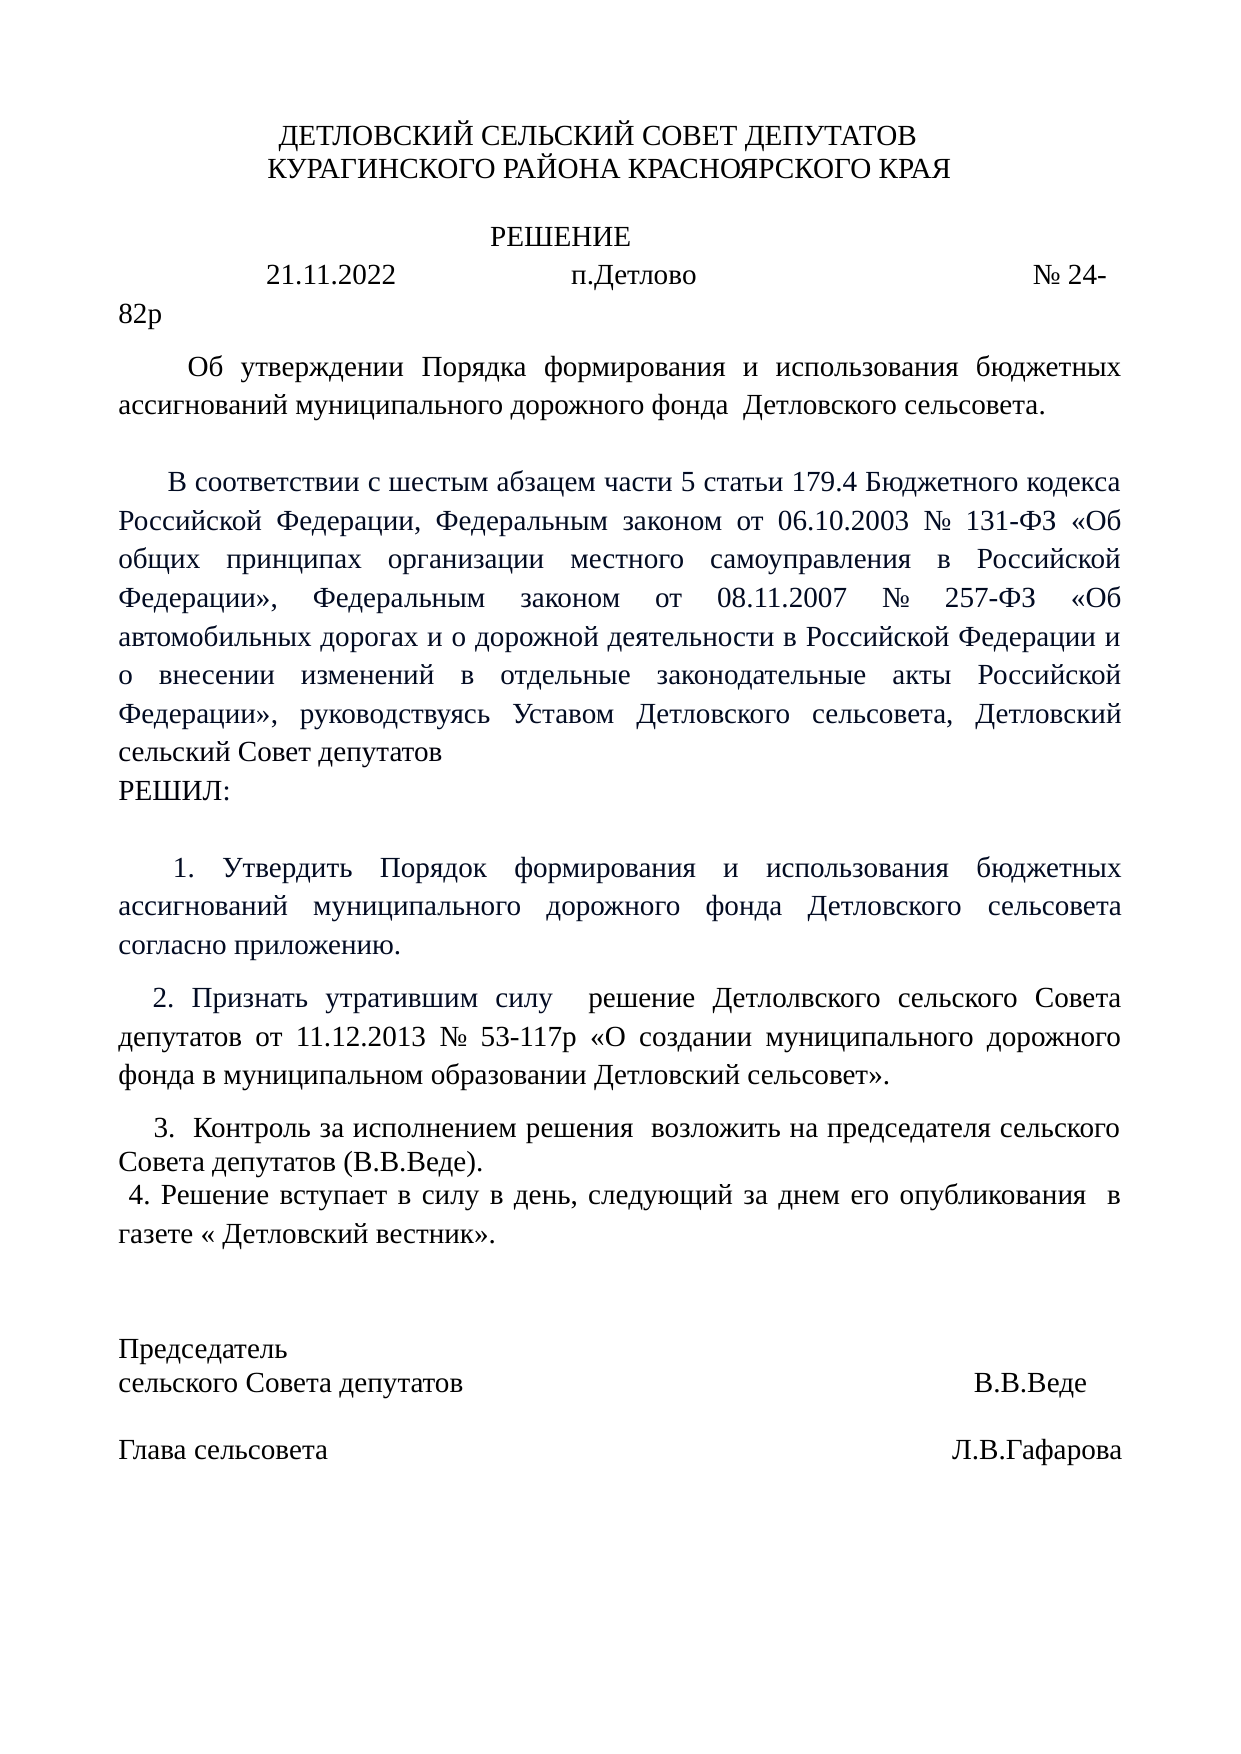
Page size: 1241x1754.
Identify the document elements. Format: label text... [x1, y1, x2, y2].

text В соответствии с шестым абзацем части 5 статьи 179.4 Бюджетного кодекса Российской Федерации, Федеральным законом от 06.10.2003 № 131-ФЗ «Об общих принципах организации местного самоуправления в Российской Федерации», Федеральным законом от 08.11.2007 № 257-ФЗ «Об автомобильных дорогах и о дорожной деятельности в Российской Федерации и о внесении изменений в отдельные законодательные акты Российской Федерации», руководствуясь Уставом Детловского сельсовета, Детловский сельский Совет депутатов [118, 464, 1122, 768]
text Председатель [118, 1332, 1122, 1365]
text РЕШЕНИЕ 21.11.2022 п.Детлово № 24-82р [118, 219, 1122, 329]
text 2. Признать утратившим силу решение Детлолвского сельского Совета депутатов от 11.12.2013 № 53-117р «О создании муниципального дорожного фонда в муниципальном образовании Детловский сельсовет». [118, 980, 1122, 1091]
text РЕШИЛ: [118, 773, 1122, 806]
text КУРАГИНСКОГО РАЙОНА КРАСНОЯРСКОГО КРАЯ [118, 152, 1122, 185]
text ДЕТЛОВСКИЙ СЕЛЬСКИЙ СОВЕТ ДЕПУТАТОВ [118, 118, 1033, 152]
text Глава сельсовета Л.В.Гафарова [118, 1432, 1122, 1466]
text 3. Контроль за исполнением решения возложить на председателя сельского Совета депутатов (В.В.Веде). [118, 1110, 1122, 1177]
text Об утверждении Порядка формирования и использования бюджетных ассигнований муниципального дорожного фонда Детловского сельсовета. [118, 349, 1122, 421]
text сельского Совета депутатов В.В.Веде [118, 1365, 1122, 1399]
text 1. Утвердить Порядок формирования и использования бюджетных ассигнований муниципального дорожного фонда Детловского сельсовета согласно приложению. [118, 850, 1122, 961]
text 4. Решение вступает в силу в день, следующий за днем его опубликования в газете « Детловский вестник». [118, 1177, 1122, 1249]
